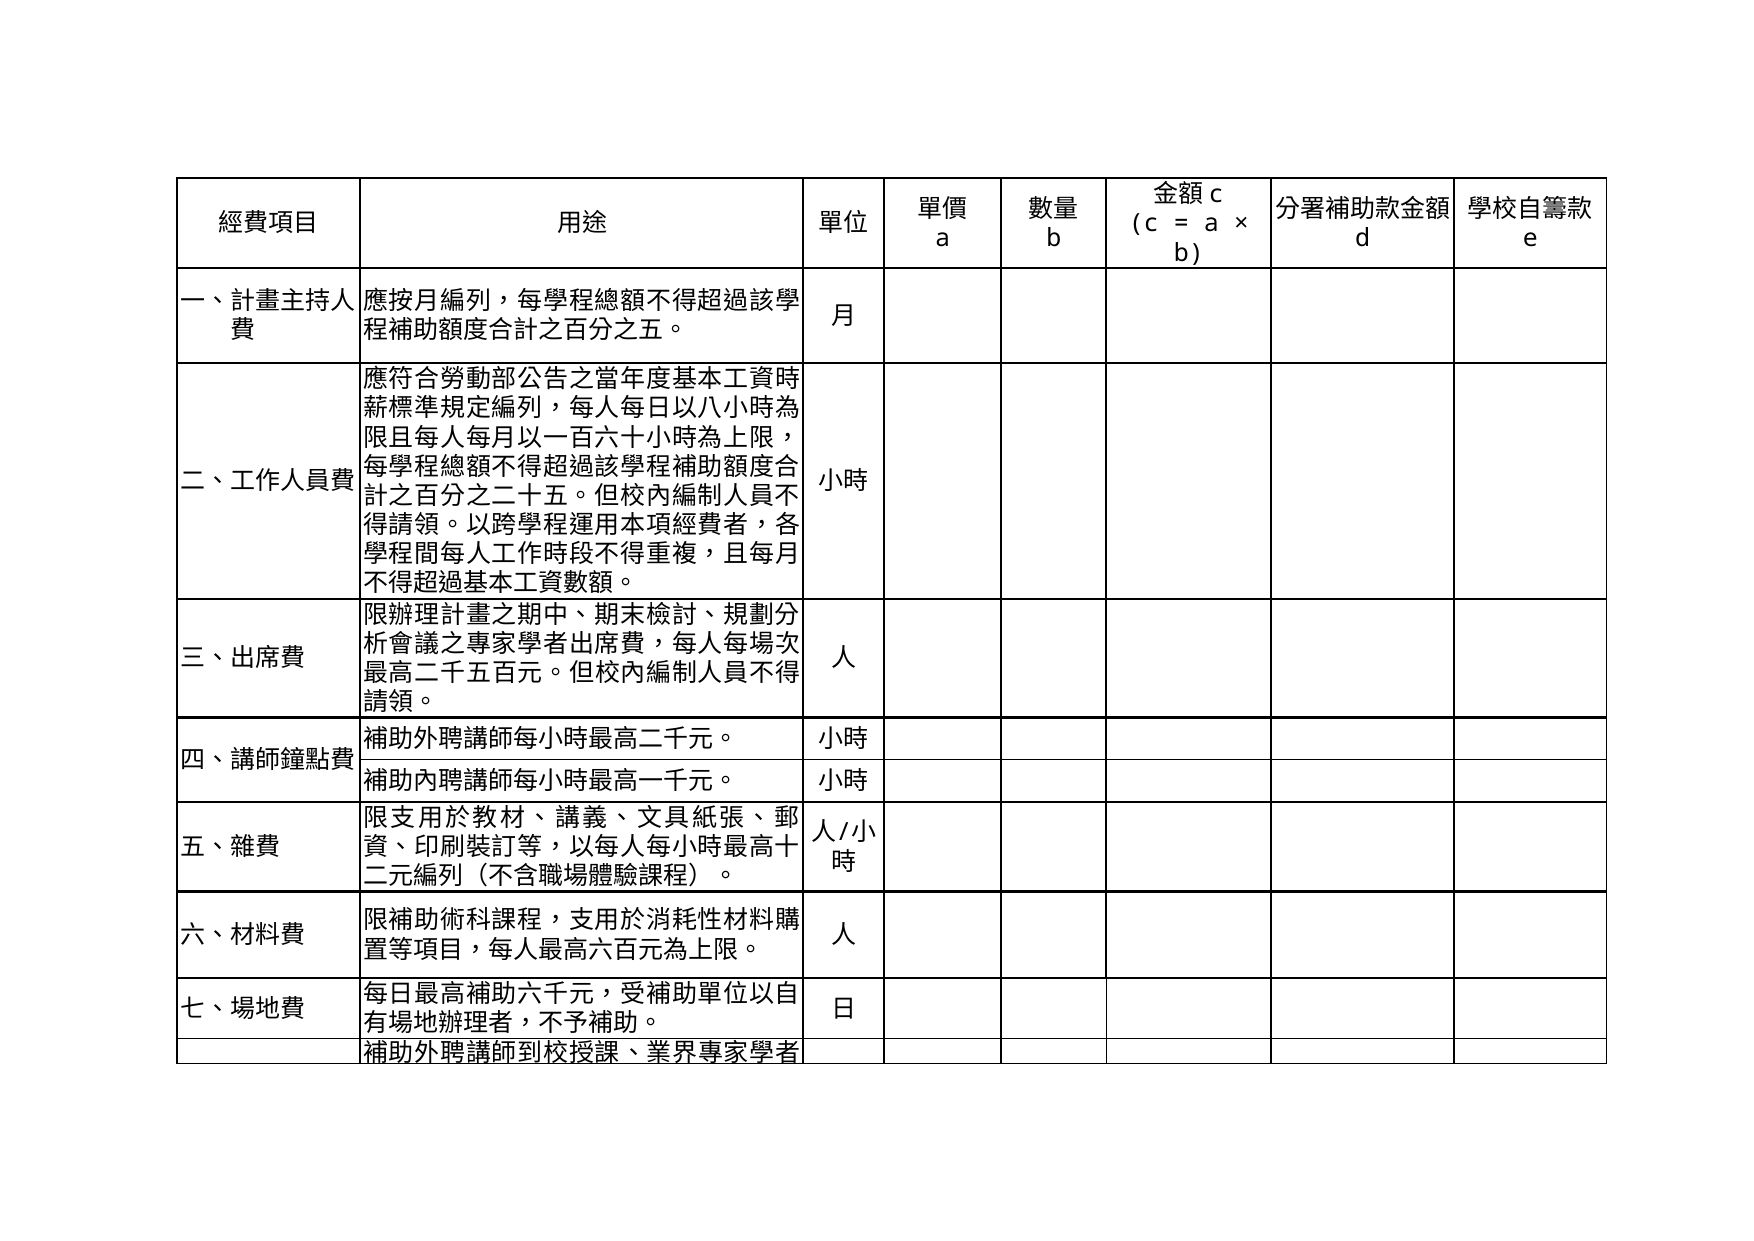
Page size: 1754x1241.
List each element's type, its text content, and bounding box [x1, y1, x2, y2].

table_cell 限支用於教材、講義、文具紙張、郵資、印刷裝訂等，以每人每小時最高十二元編列（不含職場體驗課程）。 [361, 803, 802, 890]
table_cell [1455, 760, 1606, 801]
table_cell [885, 269, 1000, 362]
table_cell [1002, 760, 1105, 801]
table_cell [1107, 364, 1270, 598]
table_cell [1455, 269, 1606, 362]
table_cell 人 [804, 893, 883, 977]
table_cell [1455, 364, 1606, 598]
table_cell 應按月編列，每學程總額不得超過該學程補助額度合計之百分之五。 [361, 269, 802, 362]
table_cell [1002, 600, 1105, 716]
table_cell [1002, 1039, 1106, 1063]
table_cell [1455, 803, 1606, 890]
table_cell [1107, 893, 1270, 977]
table_cell [1107, 600, 1270, 716]
table_cell [1455, 979, 1606, 1037]
table_header 金額c (c = a × b) [1107, 179, 1270, 267]
table_cell 小時 [804, 364, 883, 598]
table_header 用途 [361, 179, 802, 267]
table_cell 日 [804, 979, 883, 1037]
table_cell 二、工作人員費 [178, 364, 359, 598]
table_cell 月 [804, 269, 883, 362]
table_cell [885, 719, 1000, 759]
table_cell [1272, 979, 1453, 1037]
table_cell [885, 893, 1000, 977]
table_cell [1272, 364, 1453, 598]
table_cell 應符合勞動部公告之當年度基本工資時薪標準規定編列，每人每日以八小時為限且每人每月以一百六十小時為上限，每學程總額不得超過該學程補助額度合計之百分之二十五。但校內編制人員不得請領。以跨學程運用本項經費者，各學程間每人工作時段不得重複，且每月不得超過基本工資數額。 [361, 364, 802, 598]
table_cell 補助內聘講師每小時最高一千元。 [361, 760, 802, 801]
table_cell [885, 760, 1000, 801]
table_cell [1272, 1039, 1453, 1063]
table_cell [1272, 719, 1453, 759]
table_cell [1455, 893, 1606, 977]
table_cell 五、雜費 [178, 803, 359, 890]
table_cell [885, 979, 1000, 1037]
table_cell [1107, 760, 1270, 801]
table_cell [1272, 269, 1453, 362]
table_cell [885, 803, 1000, 890]
table_cell [1107, 719, 1270, 759]
table_header 數量 b [1002, 179, 1105, 267]
table_cell 小時 [804, 760, 883, 801]
table_cell [1455, 719, 1606, 759]
table_header 單價 a [885, 179, 1000, 267]
table_cell 人/小時 [804, 803, 883, 890]
table_cell [1455, 600, 1606, 716]
table_cell [885, 364, 1000, 598]
table_cell [1272, 803, 1453, 890]
table_cell [1272, 760, 1453, 801]
table_cell [1272, 600, 1453, 716]
table_header 分署補助款金額d [1272, 179, 1453, 267]
table_cell 限補助術科課程，支用於消耗性材料購置等項目，每人最高六百元為上限。 [361, 893, 802, 977]
table_cell [1272, 893, 1453, 977]
table_cell [1455, 1039, 1606, 1063]
table_cell 八、交通費 [178, 1039, 359, 1063]
table_cell [1002, 893, 1105, 977]
table_header 學校自籌款 e [1455, 179, 1606, 267]
table_cell [1002, 364, 1105, 598]
table_cell 一、計畫主持人費 [178, 269, 359, 362]
table_cell 每日最高補助六千元，受補助單位以自有場地辦理者，不予補助。 [361, 979, 802, 1037]
table_cell 七、場地費 [178, 979, 359, 1037]
table_cell 人 [804, 600, 883, 716]
table_cell 三、出席費 [178, 600, 359, 716]
table_cell 小時 [804, 719, 883, 759]
table_cell [1002, 269, 1105, 362]
table_cell 四、講師鐘點費 [178, 719, 359, 801]
table_cell [1002, 803, 1105, 890]
table_cell [1107, 1039, 1270, 1063]
table_cell 補助外聘講師到校授課、業界專家學者到校出席會議及學校教師或工作人員拜訪本計畫合作單位之交通往返所需經費，依大眾運輸交通工具之票價補助，若因實際需要需搭乘高鐵或飛機者，應檢據覈實報銷。 [361, 1039, 802, 1063]
table_cell [885, 600, 1000, 716]
table_cell 六、材料費 [178, 893, 359, 977]
table_cell 補助外聘講師每小時最高二千元。 [361, 719, 802, 759]
table_cell [1107, 979, 1270, 1037]
table_cell [1107, 803, 1270, 890]
table_header 單位 [804, 179, 883, 267]
table_cell [885, 1039, 1000, 1063]
table_cell [1002, 979, 1106, 1037]
table_cell [1107, 269, 1270, 362]
table_cell [1002, 719, 1105, 759]
table_cell 式 [804, 1039, 883, 1063]
table_cell 限辦理計畫之期中、期末檢討、規劃分析會議之專家學者出席費，每人每場次最高二千五百元。但校內編制人員不得請領。 [361, 600, 802, 716]
table_header 經費項目 [178, 179, 359, 267]
